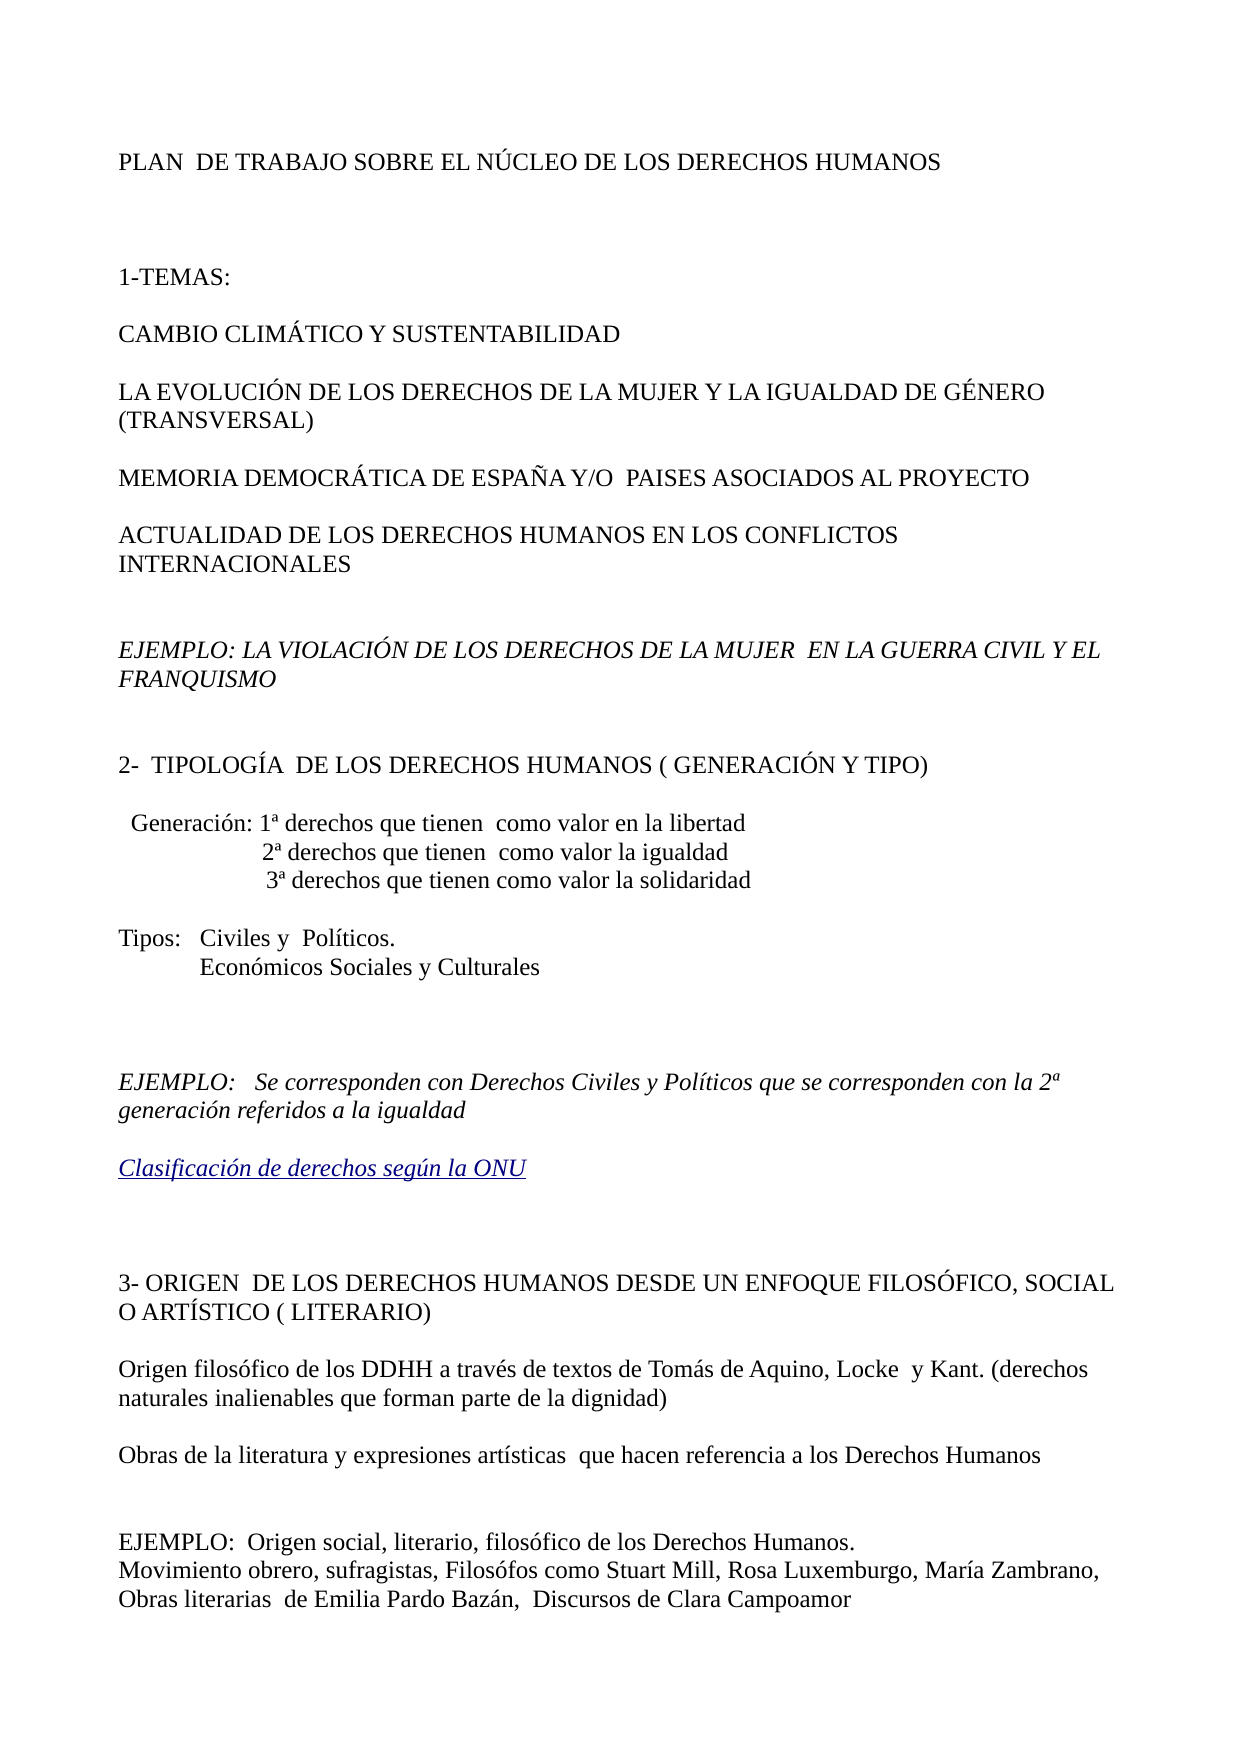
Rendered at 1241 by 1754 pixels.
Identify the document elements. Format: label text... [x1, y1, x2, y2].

text EJEMPLO: LA VIOLACIÓN DE LOS DERECHOS DE LA MUJER EN LA GUERRA CIVIL Y EL FRANQUISMO [118, 636, 1122, 693]
text CAMBIO CLIMÁTICO Y SUSTENTABILIDAD [118, 319, 1122, 348]
text EJEMPLO: Se corresponden con Derechos Civiles y Políticos que se corresponden con la 2ª generación referidos a la igualdad [118, 1067, 1122, 1124]
text Obras de la literatura y expresiones artísticas que hacen referencia a los Derechos Humanos [118, 1441, 1122, 1469]
text Clasificación de derechos según la ONU [118, 1153, 1122, 1182]
text Tipos: Civiles y Políticos. [118, 923, 1122, 952]
text 2ª derechos que tienen como valor la igualdad [118, 837, 1122, 866]
text Movimiento obrero, sufragistas, Filosófos como Stuart Mill, Rosa Luxemburgo, María Zambrano, [118, 1556, 1122, 1584]
text 1-TEMAS: [118, 262, 1122, 291]
text 3- ORIGEN DE LOS DERECHOS HUMANOS DESDE UN ENFOQUE FILOSÓFICO, SOCIAL O ARTÍSTICO ( LITERARIO) [118, 1268, 1122, 1326]
text EJEMPLO: Origen social, literario, filosófico de los Derechos Humanos. [118, 1527, 1122, 1556]
text LA EVOLUCIÓN DE LOS DERECHOS DE LA MUJER Y LA IGUALDAD DE GÉNERO (TRANSVERSAL) [118, 377, 1122, 434]
text Obras literarias de Emilia Pardo Bazán, Discursos de Clara Campoamor [118, 1584, 1122, 1613]
text Económicos Sociales y Culturales [118, 952, 1122, 981]
text 3ª derechos que tienen como valor la solidaridad [118, 866, 1122, 894]
text Origen filosófico de los DDHH a través de textos de Tomás de Aquino, Locke y Kant. (derechos naturales inalienables que forman parte de la dignidad) [118, 1354, 1122, 1412]
text Generación: 1ª derechos que tienen como valor en la libertad [118, 808, 1122, 837]
text ACTUALIDAD DE LOS DERECHOS HUMANOS EN LOS CONFLICTOS INTERNACIONALES [118, 521, 1122, 578]
text 2- TIPOLOGÍA DE LOS DERECHOS HUMANOS ( GENERACIÓN Y TIPO) [118, 751, 1122, 779]
text PLAN DE TRABAJO SOBRE EL NÚCLEO DE LOS DERECHOS HUMANOS [118, 147, 1122, 176]
text MEMORIA DEMOCRÁTICA DE ESPAÑA Y/O PAISES ASOCIADOS AL PROYECTO [118, 463, 1122, 492]
